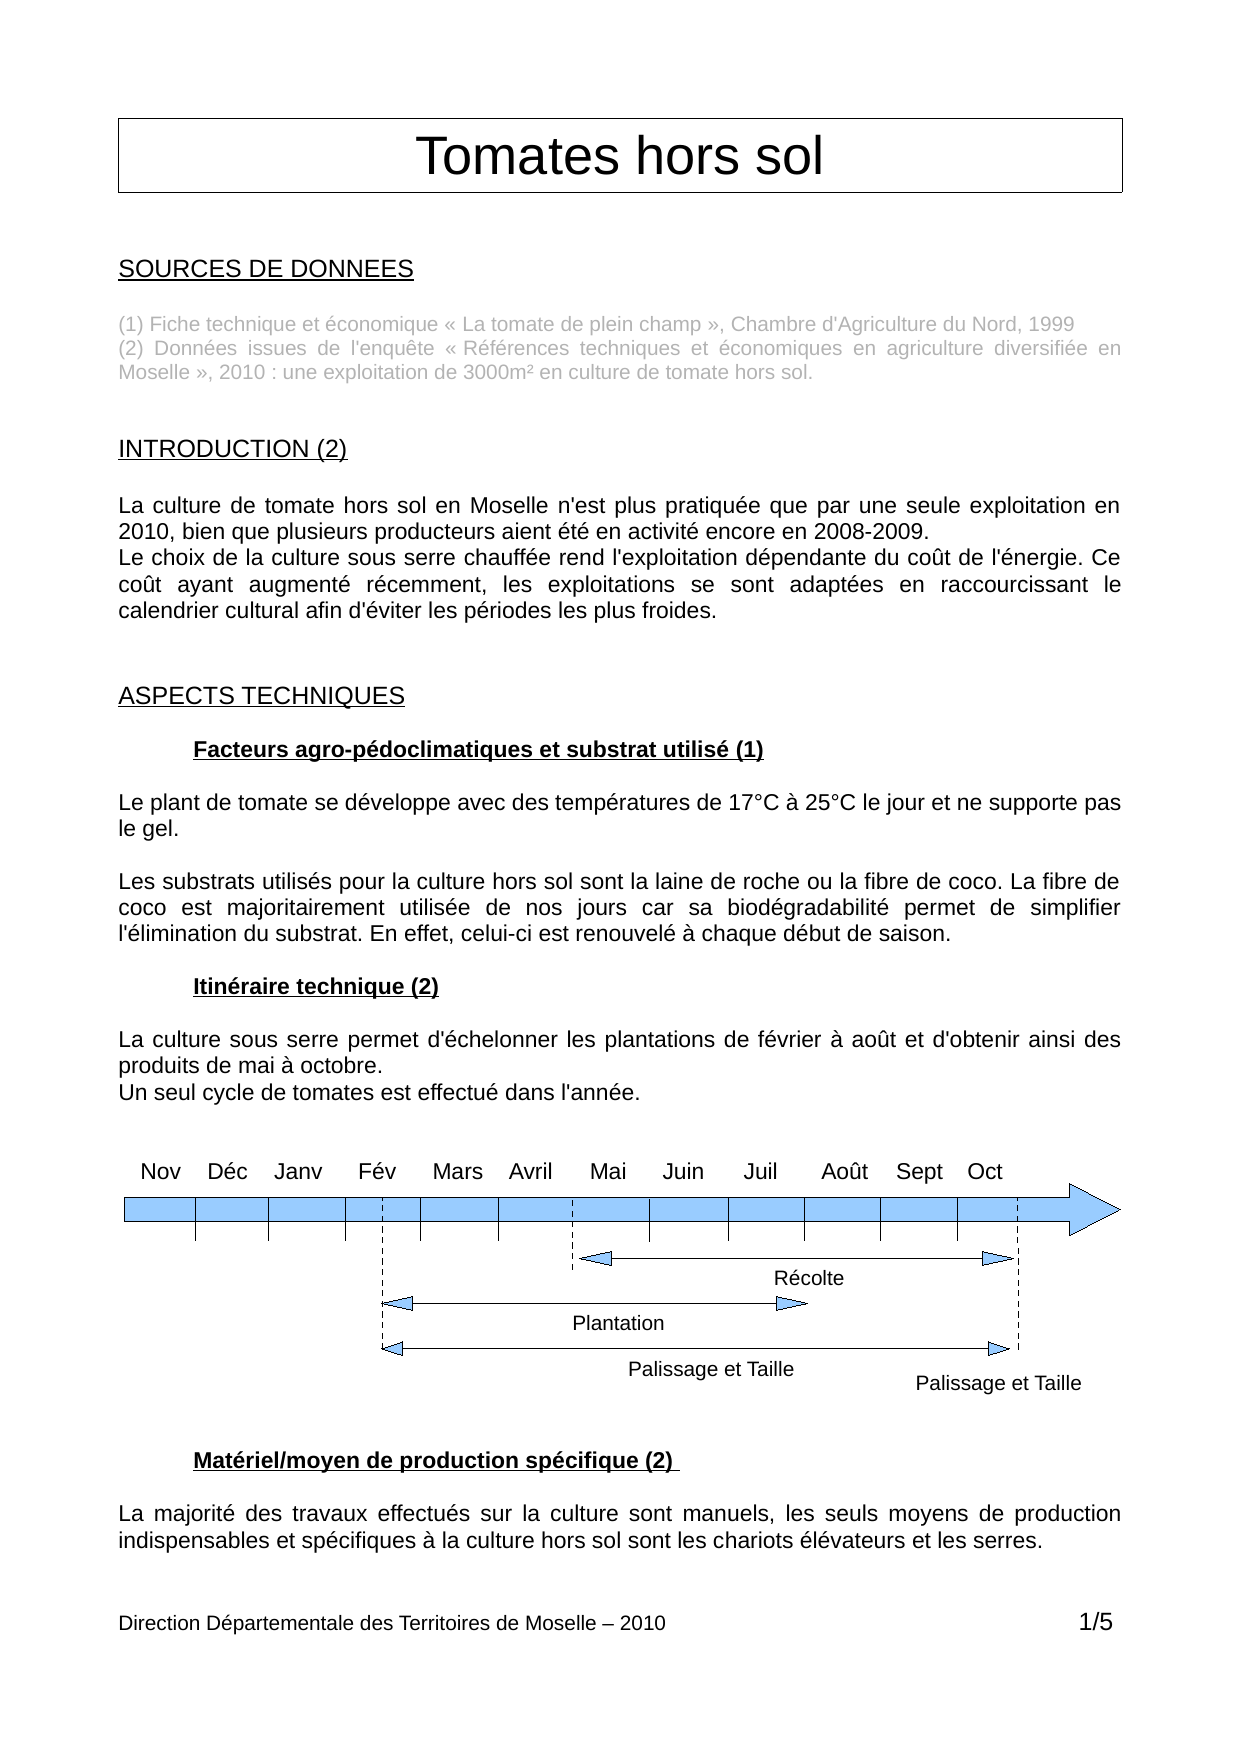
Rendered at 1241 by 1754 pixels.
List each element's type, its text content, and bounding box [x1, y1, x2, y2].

list Facteurs agro-pédoclimatiques et substrat utilisé (1) [156, 736, 1122, 762]
text (1) Fiche technique et économique « La tomate de plein champ », Chambre d'Agriculture du Nord, 1999 [118, 312, 1122, 336]
text Un seul cycle de tomates est effectué dans l'année. [118, 1078, 1122, 1105]
text La culture de tomate hors sol en Moselle n'est plus pratiquée que par une seule exploitation en 2010, bien que plusieurs producteurs aient été en activité encore en 2008-2009. [118, 492, 1122, 544]
list Matériel/moyen de production spécifique (2) [156, 1447, 1122, 1474]
table_header Tomates hors sol [119, 119, 1122, 192]
text ASPECTS TECHNIQUES [118, 681, 1122, 709]
text Le choix de la culture sous serre chauffée rend l'exploitation dépendante du coût de l'énergie. Ce coût ayant augmenté récemment, les exploitations se sont adaptées en raccourcissant le calendrier cultural afin d'éviter les périodes les plus froides. [118, 544, 1122, 623]
text SOURCES DE DONNEES [118, 254, 1122, 283]
list Itinéraire technique (2) [156, 973, 1122, 999]
text Les substrats utilisés pour la culture hors sol sont la laine de roche ou la fibre de coco. La fibre de coco est majoritairement utilisée de nos jours car sa biodégradabilité permet de simplifier l'élimination du substrat. En effet, celui-ci est renouvelé à chaque début de saison. [118, 868, 1122, 947]
text La culture sous serre permet d'échelonner les plantations de février à août et d'obtenir ainsi des produits de mai à octobre. [118, 1026, 1122, 1078]
text (2) Données issues de l'enquête « Références techniques et économiques en agriculture diversifiée en Moselle », 2010 : une exploitation de 3000m² en culture de tomate hors sol. [118, 336, 1122, 384]
text INTRODUCTION (2) [118, 434, 1122, 463]
text La majorité des travaux effectués sur la culture sont manuels, les seuls moyens de production indispensables et spécifiques à la culture hors sol sont les chariots élévateurs et les serres. [118, 1500, 1122, 1553]
text Le plant de tomate se développe avec des températures de 17°C à 25°C le jour et ne supporte pas le gel. [118, 789, 1122, 841]
